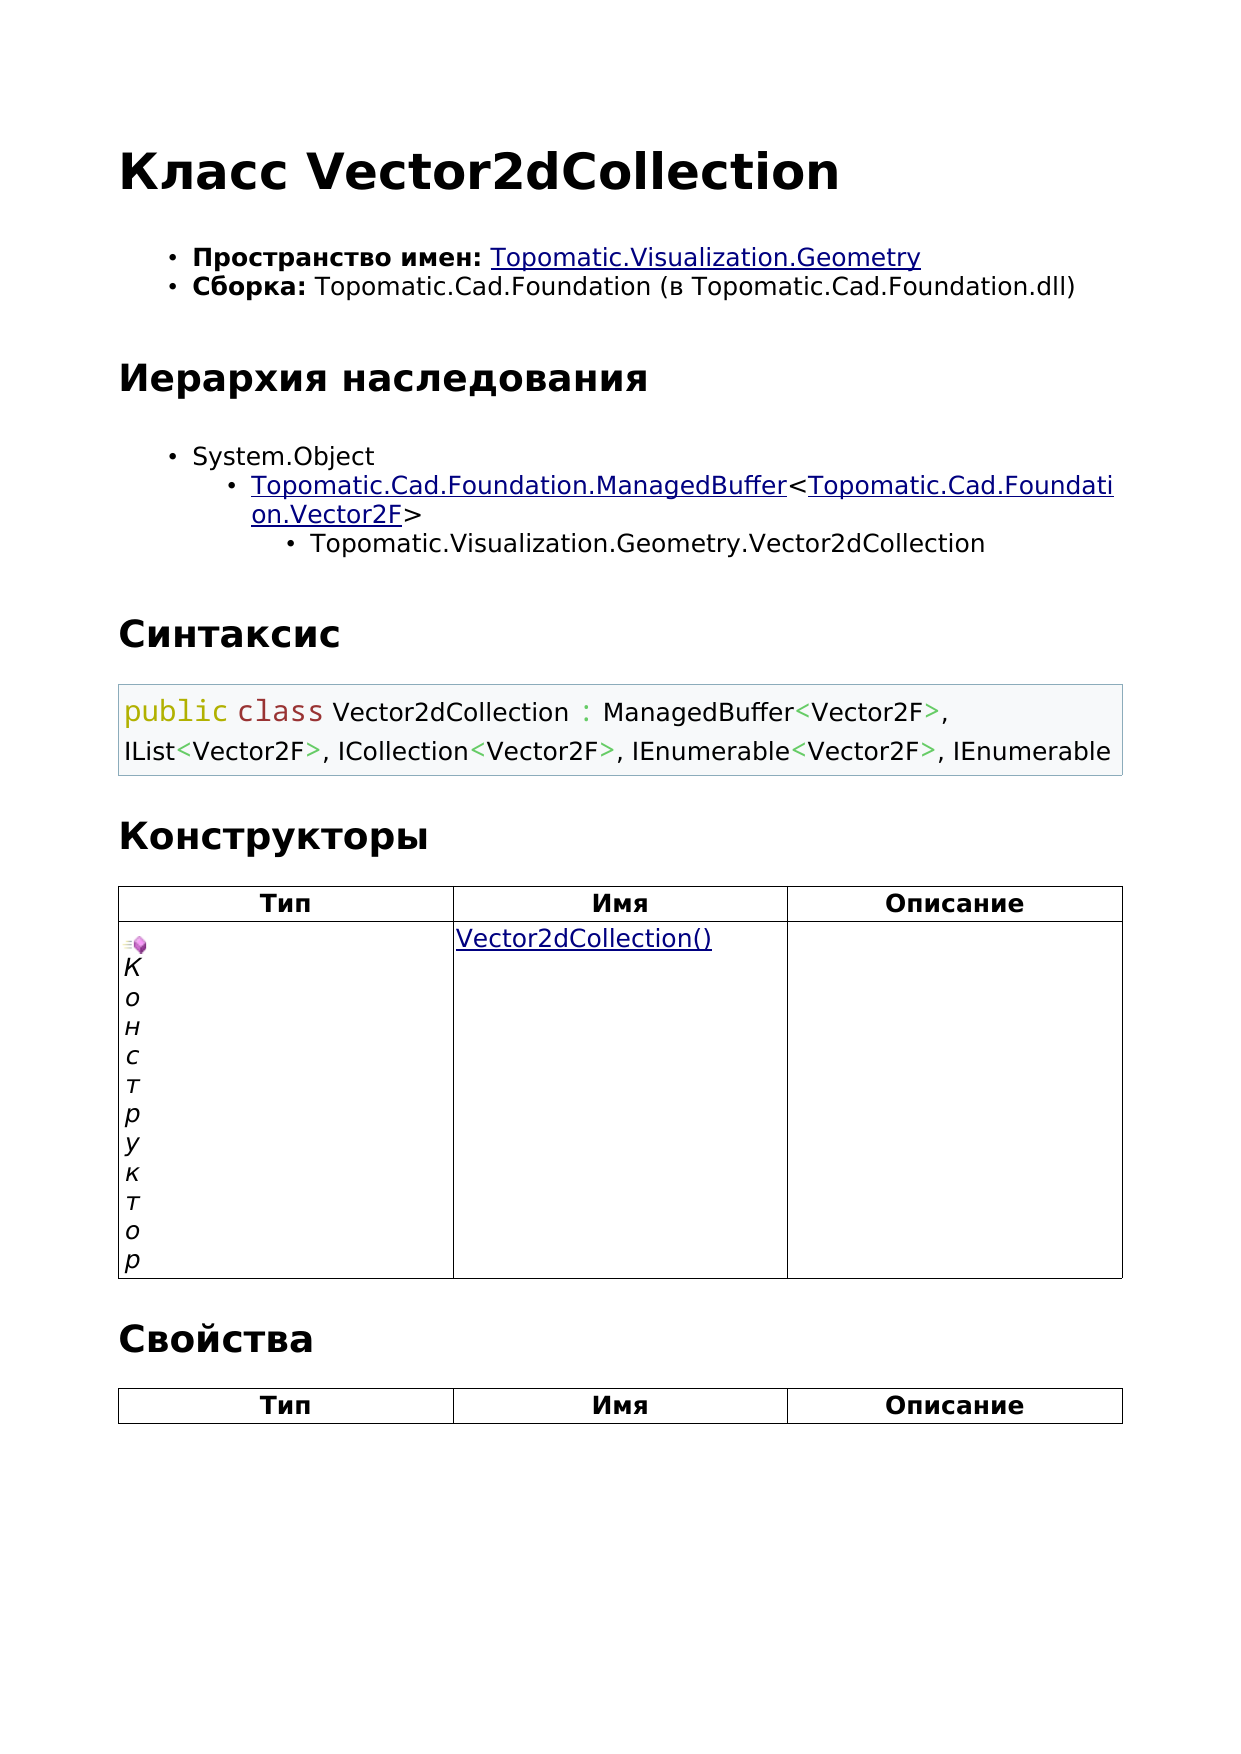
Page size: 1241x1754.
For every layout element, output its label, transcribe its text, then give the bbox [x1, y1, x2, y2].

subtitle Свойства [118, 1317, 1122, 1361]
subtitle Синтаксис [118, 613, 1122, 657]
subtitle Класс Vector2dCollection [118, 143, 1122, 201]
list Сборка: Topomatic.Cad.Foundation (в Topomatic.Cad.Foundation.dll) [177, 272, 1122, 302]
table_header Тип [119, 1389, 453, 1423]
table_cell [119, 922, 453, 1277]
table_header Имя [454, 887, 787, 921]
picture [121, 936, 147, 954]
subtitle Иерархия наследования [118, 356, 1122, 400]
table_header Описание [788, 1389, 1122, 1423]
list Topomatic.Visualization.Geometry.Vector2dCollection [295, 529, 1122, 558]
list System.Object [177, 442, 1122, 471]
table_header Имя [454, 1389, 787, 1423]
list Пространство имен: Topomatic.Visualization.Geometry [177, 243, 1122, 272]
table_cell [788, 922, 1122, 1277]
list Topomatic.Cad.Foundation.ManagedBuffer<Topomatic.Cad.Foundation.Vector2F> [236, 471, 1122, 529]
table_cell Vector2dCollection() [454, 922, 787, 1277]
table_header public class Vector2dCollection : ManagedBuffer<Vector2F>, IList<Vector2F>, ICollection<Vector2F>, IEnumerable<Vector2F>, IEnumerable [119, 685, 1122, 775]
table_header Тип [119, 887, 453, 921]
subtitle Конструкторы [118, 815, 1122, 858]
table_header Описание [788, 887, 1122, 921]
